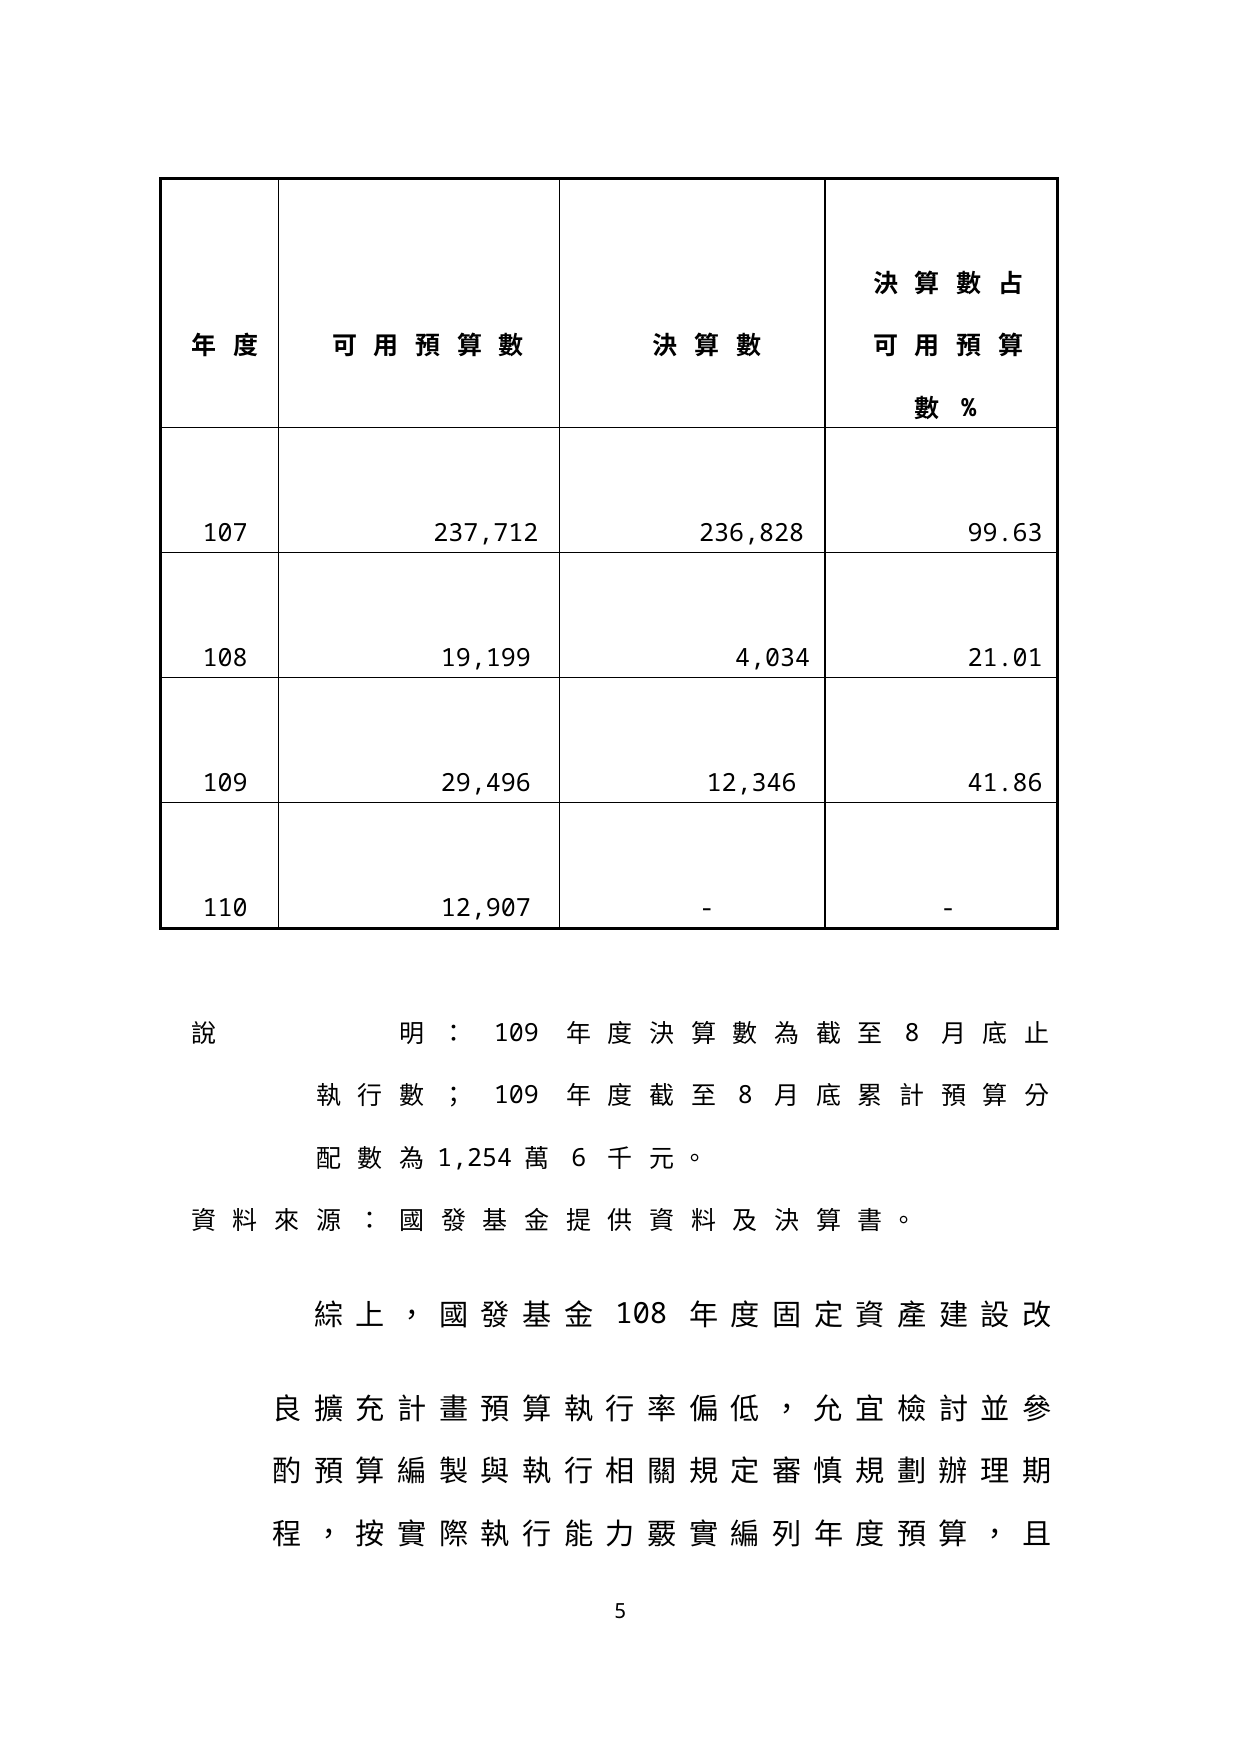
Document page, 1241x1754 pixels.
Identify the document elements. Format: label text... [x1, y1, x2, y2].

table_cell 236,828 [560, 428, 824, 552]
table_header 決算數占 可用預算數% [826, 180, 1056, 427]
text 資料來源：國發基金提供資料及決算書。 [183, 1177, 1058, 1240]
table_cell 99.63 [826, 428, 1056, 552]
table_cell 41.86 [826, 678, 1056, 802]
table_header 決算數 [560, 180, 824, 427]
table_cell 4,034 [560, 553, 824, 677]
table_cell 29,496 [279, 678, 559, 802]
table_cell 107 [162, 428, 278, 552]
table_cell 108 [162, 553, 278, 677]
table_cell 19,199 [279, 553, 559, 677]
table_cell 237,712 [279, 428, 559, 552]
table_cell 12,907 [279, 803, 559, 927]
text 說 明：109年度決算數為截至8月底止執行數；109年度截至8月底累計預算分配數為1,254萬6千元。 [183, 990, 1058, 1177]
table_cell 110 [162, 803, 278, 927]
table_header 年度 [162, 180, 278, 427]
text 綜上，國發基金108年度固定資產建設改良擴充計畫預算執行率偏低，允宜檢討並參酌預算編製與執行相關規定審慎規劃辦理期程，按實際執行能力覈實編列年度預算，且 [242, 1240, 1058, 1552]
table_cell 109 [162, 678, 278, 802]
table_cell 21.01 [826, 553, 1056, 677]
table_header 可用預算數 [279, 180, 559, 427]
table_cell 12,346 [560, 678, 824, 802]
table_cell - [826, 803, 1056, 927]
table_cell - [560, 803, 824, 927]
